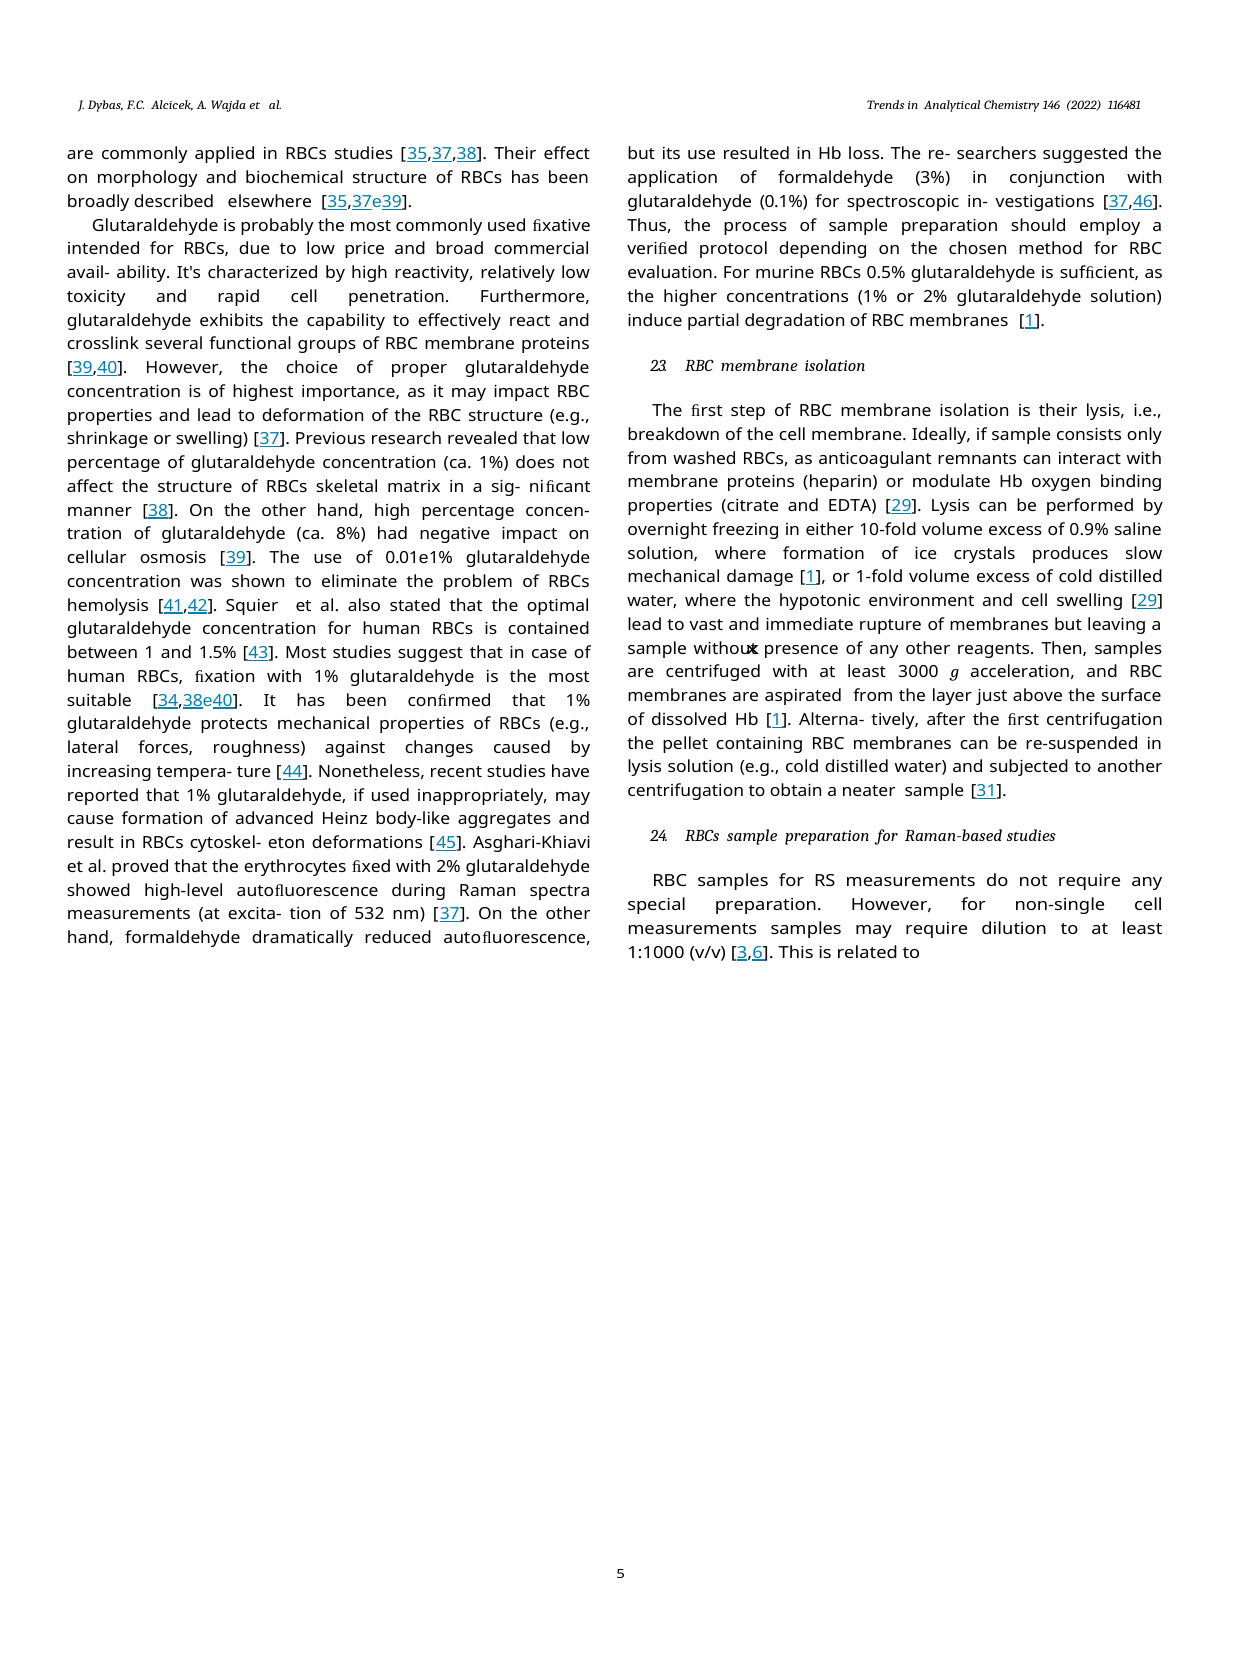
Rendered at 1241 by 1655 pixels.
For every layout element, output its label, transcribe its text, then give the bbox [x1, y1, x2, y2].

text are commonly applied in RBCs studies [35,37,38]. Their effect on morphology and biochemical structure of RBCs has been broadly described elsewhere [35,37e39]. [67, 142, 590, 212]
text RBC samples for RS measurements do not require any special preparation. However, for non-single cell measurements samples may require dilution to at least 1:1000 (v/v) [3,6]. This is related to [627, 869, 1162, 963]
text The ﬁrst step of RBC membrane isolation is their lysis, i.e., breakdown of the cell membrane. Ideally, if sample consists only from washed RBCs, as anticoagulant remnants can interact with membrane proteins (heparin) or modulate Hb oxygen binding properties (citrate and EDTA) [29]. Lysis can be performed by overnight freezing in either 10-fold volume excess of 0.9% saline solution, where formation of ice crystals produces slow mechanical damage [1], or 1-fold volume excess of cold distilled water, where the hypotonic environment and cell swelling [29] lead to vast and immediate rupture of membranes but leaving a sample without presence of any other reagents. Then, samples are centrifuged with at least 3000 g acceleration, and RBC membranes are aspirated from the layer just above the surface of dissolved Hb [1]. Alterna- tively, after the ﬁrst centrifugation the pellet containing RBC membranes can be re-suspended in lysis solution (e.g., cold distilled water) and subjected to another centrifugation to obtain a neater sample [31]. [627, 399, 1163, 801]
list RBC membrane isolation [650, 356, 1174, 375]
text but its use resulted in Hb loss. The re- searchers suggested the application of formaldehyde (3%) in conjunction with glutaraldehyde (0.1%) for spectroscopic in- vestigations [37,46]. Thus, the process of sample preparation should employ a veriﬁed protocol depending on the chosen method for RBC evaluation. For murine RBCs 0.5% glutaraldehyde is sufﬁcient, as the higher concentrations (1% or 2% glutaraldehyde solution) induce partial degradation of RBC membranes [1]. [627, 142, 1163, 331]
list RBCs sample preparation for Raman-based studies [650, 826, 1174, 846]
text x [746, 642, 759, 658]
text Glutaraldehyde is probably the most commonly used ﬁxative intended for RBCs, due to low price and broad commercial avail- ability. It's characterized by high reactivity, relatively low toxicity and rapid cell penetration. Furthermore, glutaraldehyde exhibits the capability to effectively react and crosslink several functional groups of RBC membrane proteins [39,40]. However, the choice of proper glutaraldehyde concentration is of highest importance, as it may impact RBC properties and lead to deformation of the RBC structure (e.g., shrinkage or swelling) [37]. Previous research revealed that low percentage of glutaraldehyde concentration (ca. 1%) does not affect the structure of RBCs skeletal matrix in a sig- niﬁcant manner [38]. On the other hand, high percentage concen- tration of glutaraldehyde (ca. 8%) had negative impact on cellular osmosis [39]. The use of 0.01e1% glutaraldehyde concentration was shown to eliminate the problem of RBCs hemolysis [41,42]. Squier et al. also stated that the optimal glutaraldehyde concentration for human RBCs is contained between 1 and 1.5% [43]. Most studies suggest that in case of human RBCs, ﬁxation with 1% glutaraldehyde is the most suitable [34,38e40]. It has been conﬁrmed that 1% glutaraldehyde protects mechanical properties of RBCs (e.g., lateral forces, roughness) against changes caused by increasing tempera- ture [44]. Nonetheless, recent studies have reported that 1% glutaraldehyde, if used inappropriately, may cause formation of advanced Heinz body-like aggregates and result in RBCs cytoskel- eton deformations [45]. Asghari-Khiavi et al. proved that the erythrocytes ﬁxed with 2% glutaraldehyde showed high-level autoﬂuorescence during Raman spectra measurements (at excita- tion of 532 nm) [37]. On the other hand, formaldehyde dramatically reduced autoﬂuorescence, [67, 213, 590, 948]
